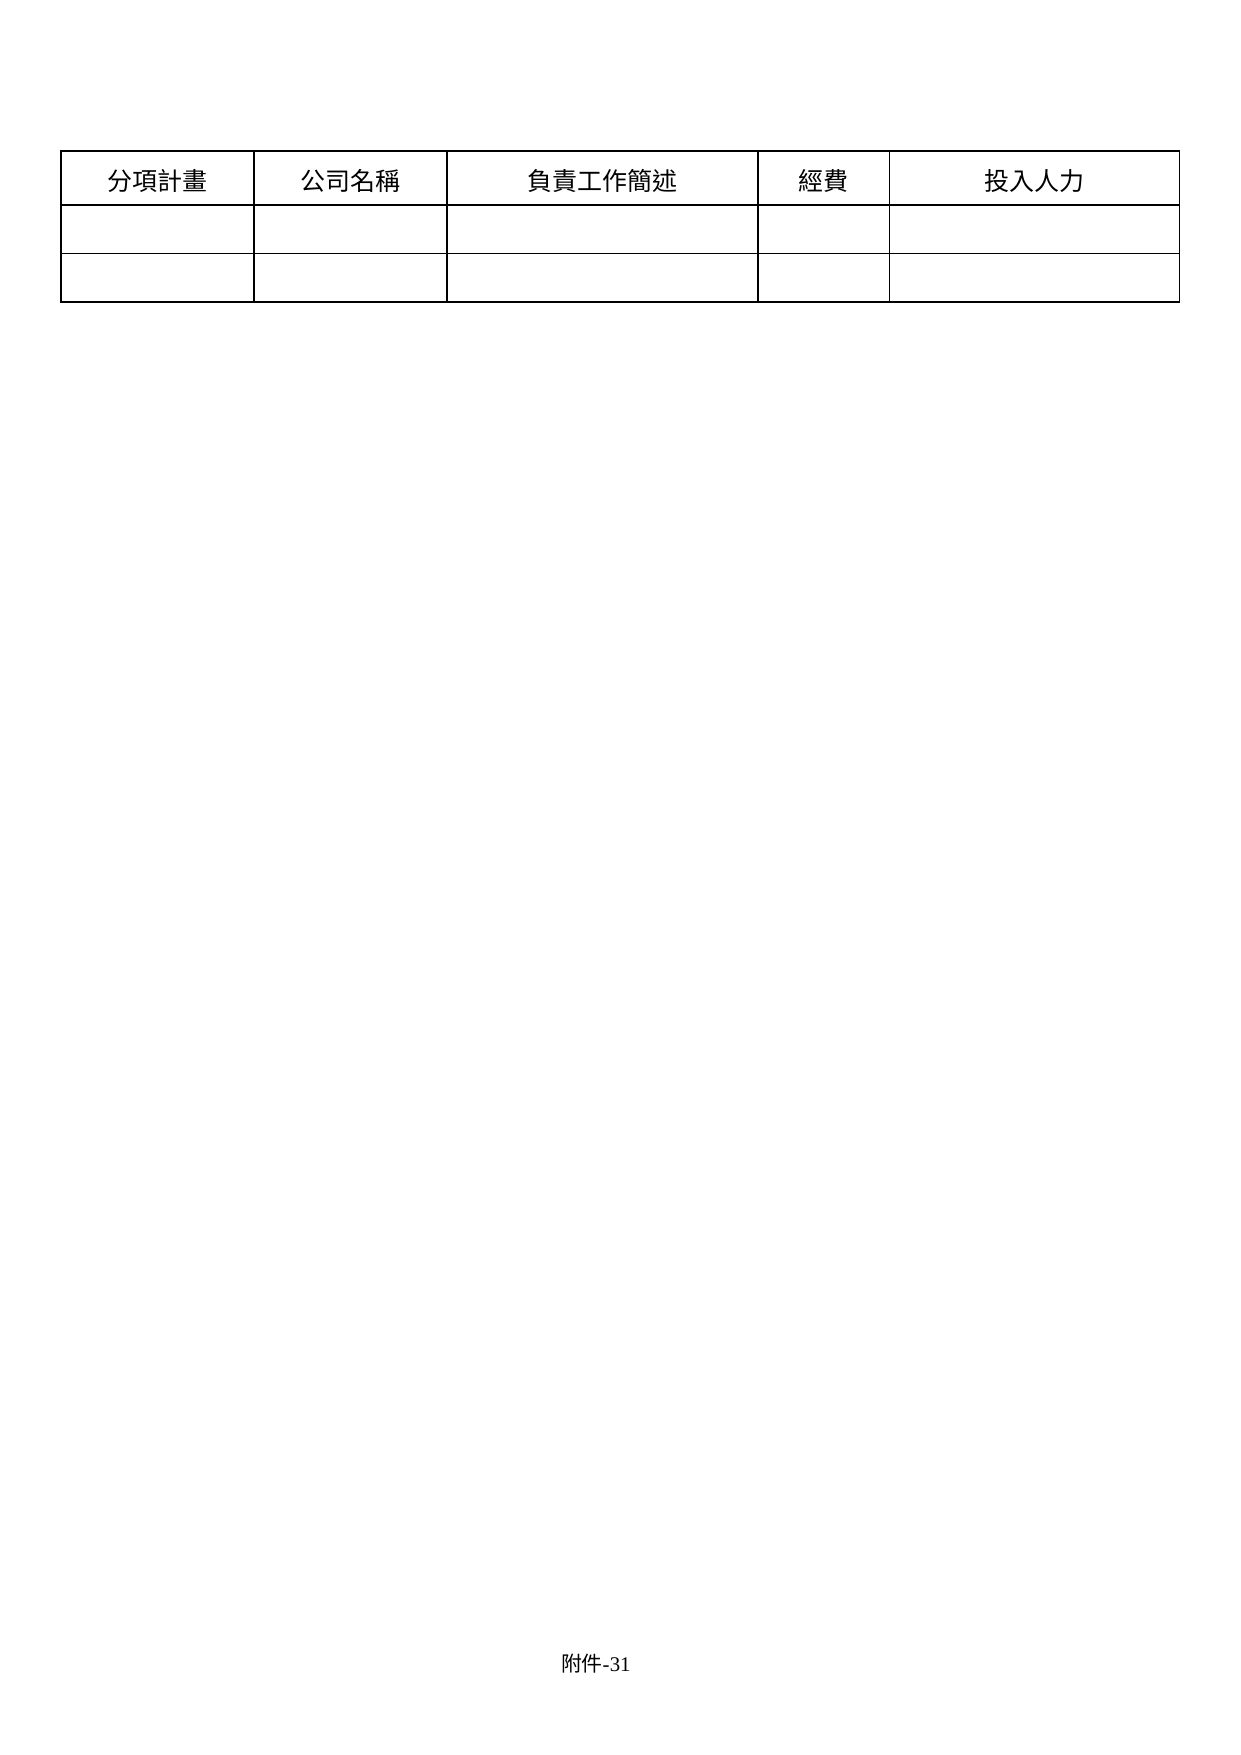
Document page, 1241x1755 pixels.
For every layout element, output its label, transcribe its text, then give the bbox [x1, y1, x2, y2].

table_cell [759, 206, 889, 252]
table_cell [448, 206, 757, 252]
table_header 經費 [759, 152, 889, 204]
table_cell [448, 254, 757, 301]
table_header 負責工作簡述 [448, 152, 757, 204]
table_header 分項計畫 [62, 152, 253, 204]
table_header 投入人力 [890, 152, 1179, 204]
table_cell [255, 206, 446, 252]
table_cell [255, 254, 446, 301]
table_cell [759, 254, 889, 301]
table_header 公司名稱 [255, 152, 446, 204]
table_cell [62, 206, 253, 252]
table_cell [890, 254, 1179, 301]
table_cell [62, 254, 253, 301]
table_cell [890, 206, 1179, 252]
